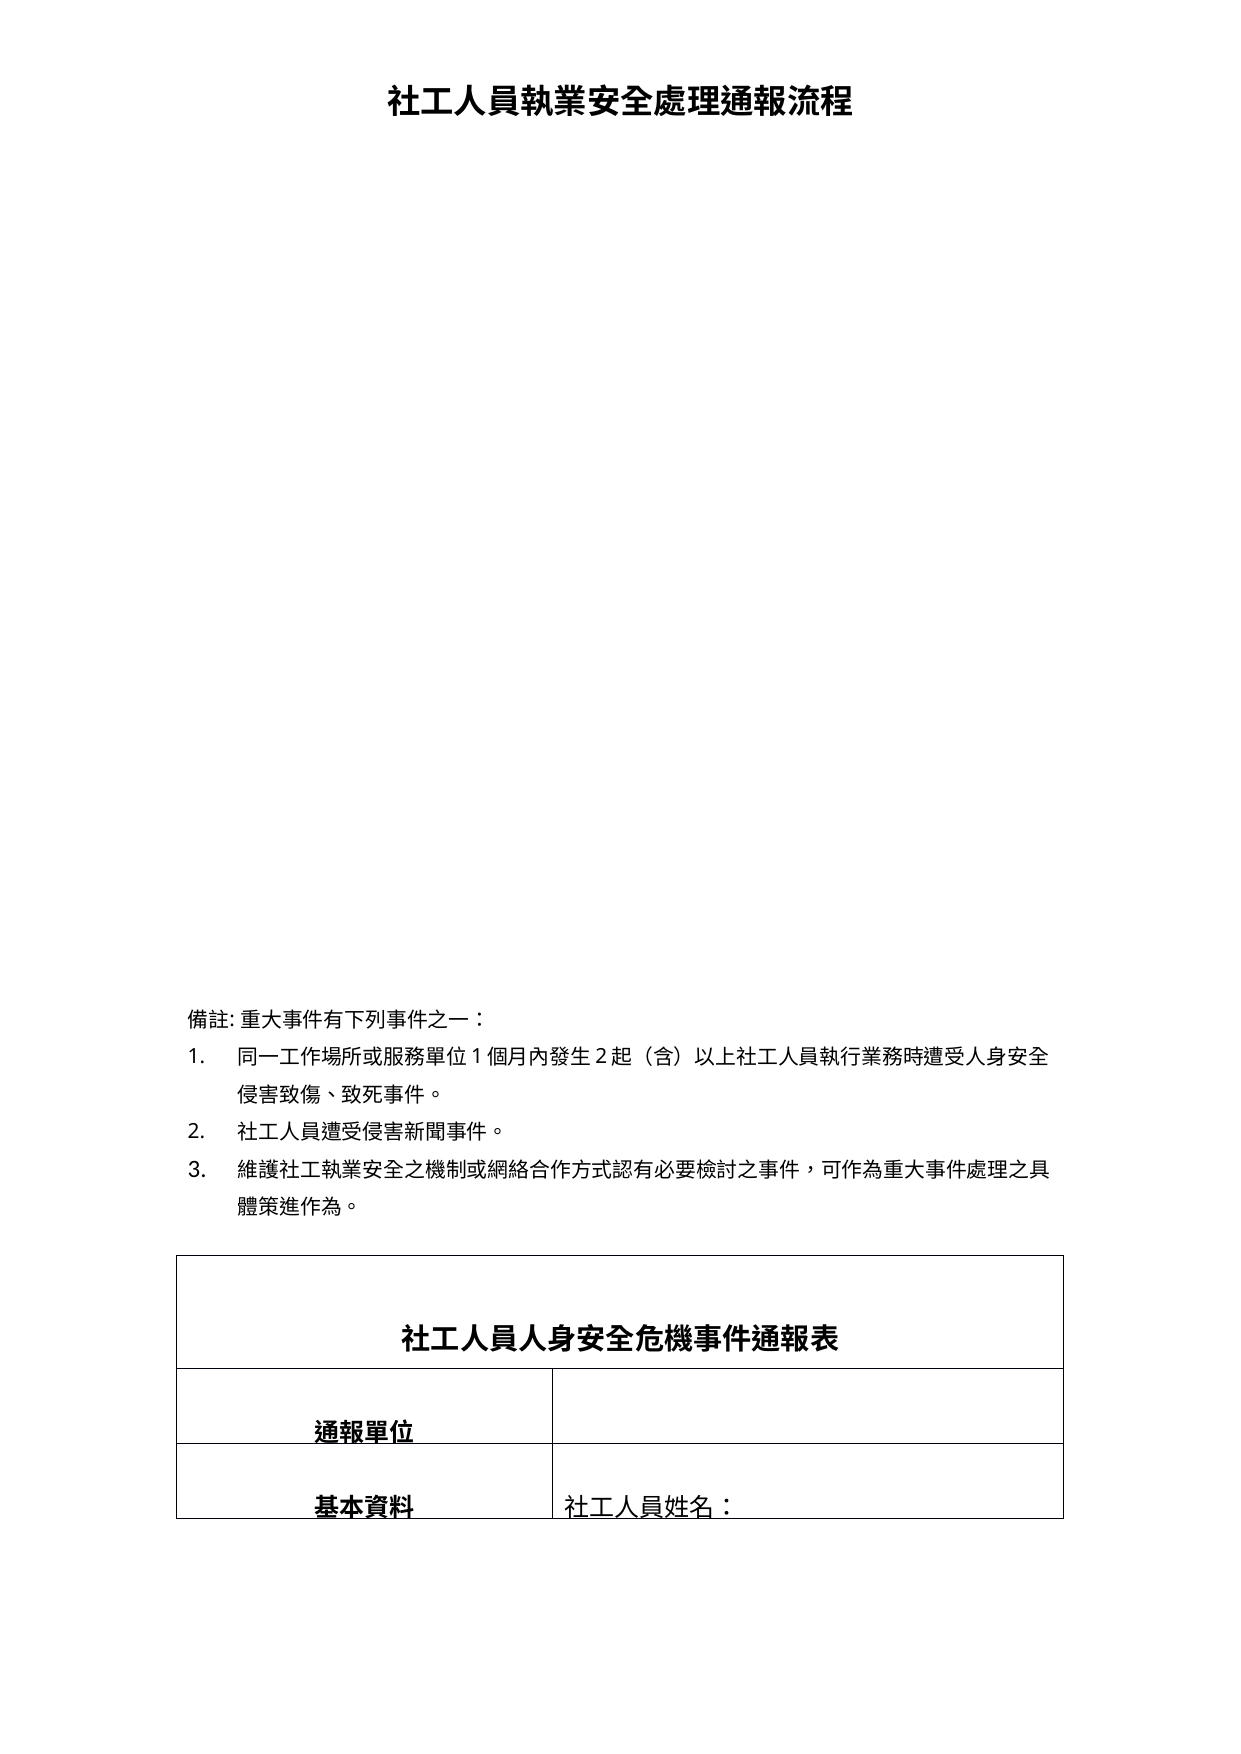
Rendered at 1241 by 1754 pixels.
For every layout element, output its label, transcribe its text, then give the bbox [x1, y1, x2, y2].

table_cell [553, 1369, 1063, 1443]
table_cell 社工人員姓名： [553, 1444, 1063, 1518]
list 維護社工執業安全之機制或網絡合作方式認有必要檢討之事件，可作為重大事件處理之具體策進作為。 [187, 1143, 1053, 1218]
text 社工人員執業安全處理通報流程 [187, 55, 1053, 130]
table_header 社工人員人身安全危機事件通報表 [177, 1256, 1063, 1368]
list 社工人員遭受侵害新聞事件。 [187, 1105, 1053, 1143]
table_cell 通報單位 [177, 1369, 552, 1443]
list 同一工作場所或服務單位1個月內發生2起（含）以上社工人員執行業務時遭受人身安全侵害致傷、致死事件。 [187, 1030, 1053, 1105]
table_cell 基本資料 [177, 1444, 552, 1518]
text 備註: 重大事件有下列事件之一： [187, 993, 1053, 1030]
